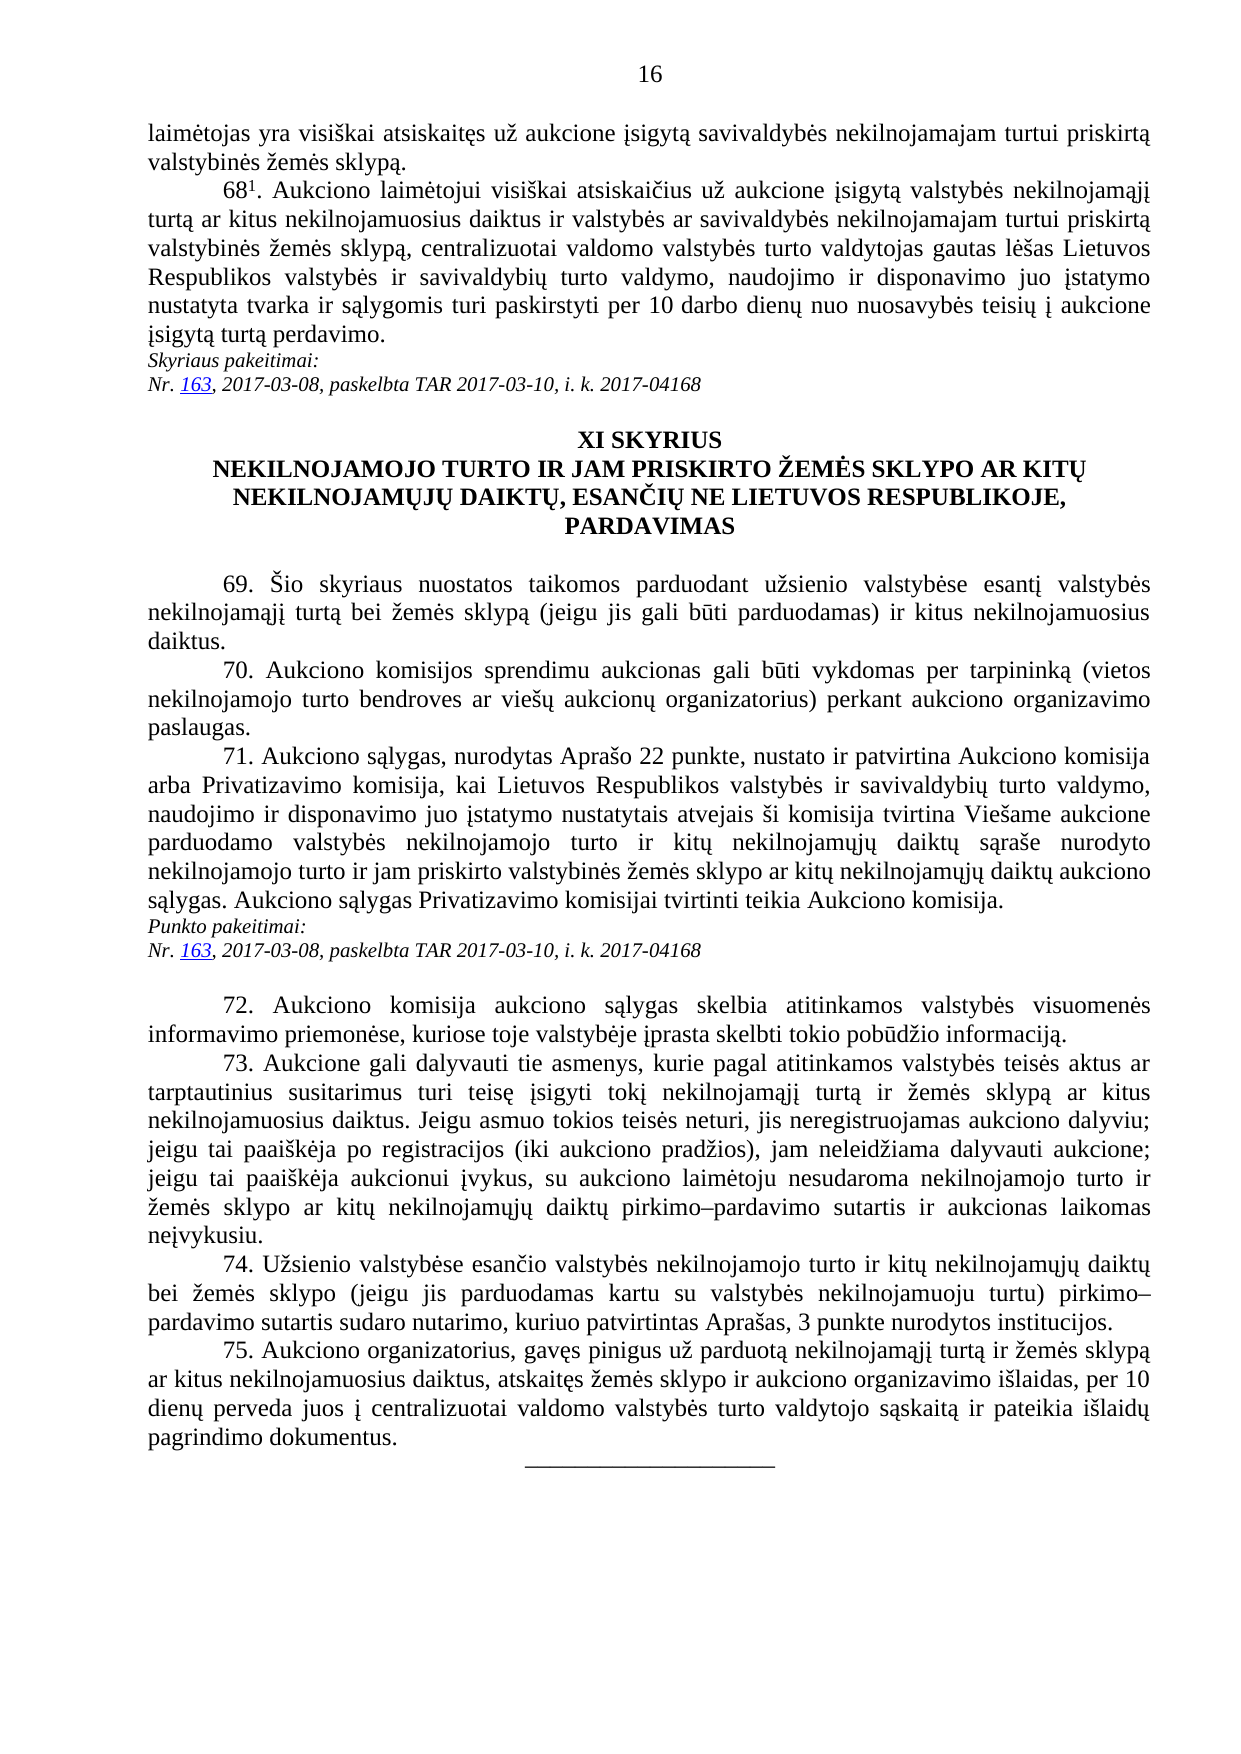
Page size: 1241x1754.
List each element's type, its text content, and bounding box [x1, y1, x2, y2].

text 72. Aukciono komisija aukciono sąlygas skelbia atitinkamos valstybės visuomenės informavimo priemonėse, kuriose toje valstybėje įprasta skelbti tokio pobūdžio informaciją. [148, 991, 1152, 1048]
text Skyriaus pakeitimai: [148, 348, 1152, 372]
text Nr. 163, 2017-03-08, paskelbta TAR 2017-03-10, i. k. 2017-04168 [148, 372, 1152, 396]
text 69. Šio skyriaus nuostatos taikomos parduodant užsienio valstybėse esantį valstybės nekilnojamąjį turtą bei žemės sklypą (jeigu jis gali būti parduodamas) ir kitus nekilnojamuosius daiktus. [148, 569, 1152, 655]
text 74. Užsienio valstybėse esančio valstybės nekilnojamojo turto ir kitų nekilnojamųjų daiktų bei žemės sklypo (jeigu jis parduodamas kartu su valstybės nekilnojamuoju turtu) pirkimo–pardavimo sutartis sudaro nutarimo, kuriuo patvirtintas Aprašas, 3 punkte nurodytos institucijos. [148, 1249, 1152, 1336]
text 681. Aukciono laimėtojui visiškai atsiskaičius už aukcione įsigytą valstybės nekilnojamąjį turtą ar kitus nekilnojamuosius daiktus ir valstybės ar savivaldybės nekilnojamajam turtui priskirtą valstybinės žemės sklypą, centralizuotai valdomo valstybės turto valdytojas gautas lėšas Lietuvos Respublikos valstybės ir savivaldybių turto valdymo, naudojimo ir disponavimo juo įstatymo nustatyta tvarka ir sąlygomis turi paskirstyti per 10 darbo dienų nuo nuosavybės teisių į aukcione įsigytą turtą perdavimo. [148, 176, 1152, 348]
text 71. Aukciono sąlygas, nurodytas Aprašo 22 punkte, nustato ir patvirtina Aukciono komisija arba Privatizavimo komisija, kai Lietuvos Respublikos valstybės ir savivaldybių turto valdymo, naudojimo ir disponavimo juo įstatymo nustatytais atvejais ši komisija tvirtina Viešame aukcione parduodamo valstybės nekilnojamojo turto ir kitų nekilnojamųjų daiktų sąraše nurodyto nekilnojamojo turto ir jam priskirto valstybinės žemės sklypo ar kitų nekilnojamųjų daiktų aukciono sąlygas. Aukciono sąlygas Privatizavimo komisijai tvirtinti teikia Aukciono komisija. [148, 741, 1152, 914]
text –––––––––––––––––––– [148, 1451, 1152, 1479]
text 73. Aukcione gali dalyvauti tie asmenys, kurie pagal atitinkamos valstybės teisės aktus ar tarptautinius susitarimus turi teisę įsigyti tokį nekilnojamąjį turtą ir žemės sklypą ar kitus nekilnojamuosius daiktus. Jeigu asmuo tokios teisės neturi, jis neregistruojamas aukciono dalyviu; jeigu tai paaiškėja po registracijos (iki aukciono pradžios), jam neleidžiama dalyvauti aukcione; jeigu tai paaiškėja aukcionui įvykus, su aukciono laimėtoju nesudaroma nekilnojamojo turto ir žemės sklypo ar kitų nekilnojamųjų daiktų pirkimo–pardavimo sutartis ir aukcionas laikomas neįvykusiu. [148, 1048, 1152, 1249]
text laimėtojas yra visiškai atsiskaitęs už aukcione įsigytą savivaldybės nekilnojamajam turtui priskirtą valstybinės žemės sklypą. [148, 118, 1152, 176]
text XI SKYRIUS [148, 425, 1152, 454]
text 70. Aukciono komisijos sprendimu aukcionas gali būti vykdomas per tarpininką (vietos nekilnojamojo turto bendroves ar viešų aukcionų organizatorius) perkant aukciono organizavimo paslaugas. [148, 655, 1152, 741]
text Punkto pakeitimai: [148, 914, 1152, 938]
text 75. Aukciono organizatorius, gavęs pinigus už parduotą nekilnojamąjį turtą ir žemės sklypą ar kitus nekilnojamuosius daiktus, atskaitęs žemės sklypo ir aukciono organizavimo išlaidas, per 10 dienų perveda juos į centralizuotai valdomo valstybės turto valdytojo sąskaitą ir pateikia išlaidų pagrindimo dokumentus. [148, 1336, 1152, 1451]
text Nr. 163, 2017-03-08, paskelbta TAR 2017-03-10, i. k. 2017-04168 [148, 938, 1152, 962]
text NEKILNOJAMOJO TURTO IR JAM PRISKIRTO ŽEMĖS SKLYPO AR KITŲ NEKILNOJAMŲJŲ DAIKTŲ, ESANČIŲ NE LIETUVOS RESPUBLIKOJE, PARDAVIMAS [148, 454, 1152, 540]
